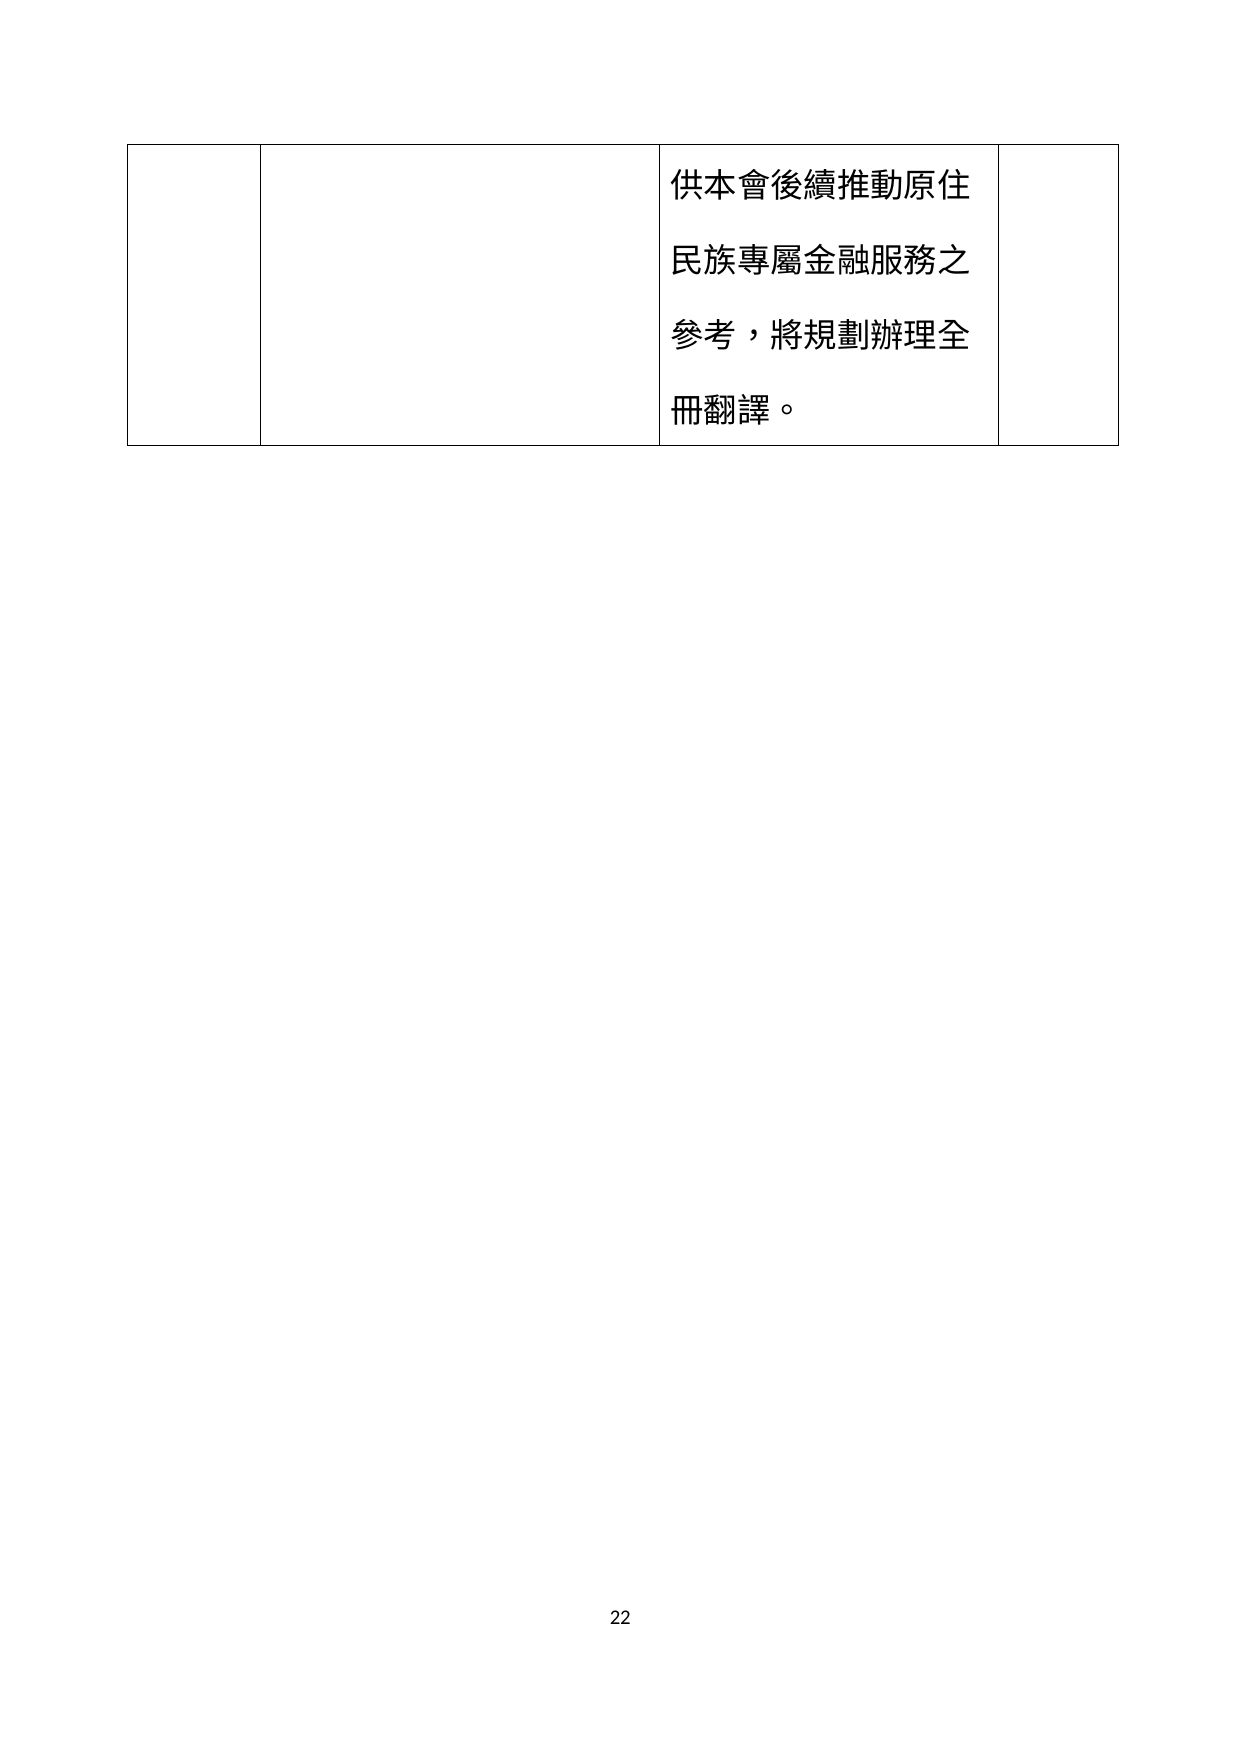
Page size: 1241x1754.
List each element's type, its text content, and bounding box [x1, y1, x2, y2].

table_cell 供本會後續推動原住民族專屬金融服務之參考，將規劃辦理全冊翻譯。 [660, 145, 998, 445]
table_cell [261, 145, 659, 445]
table_cell [999, 145, 1118, 445]
table_cell [128, 145, 260, 445]
